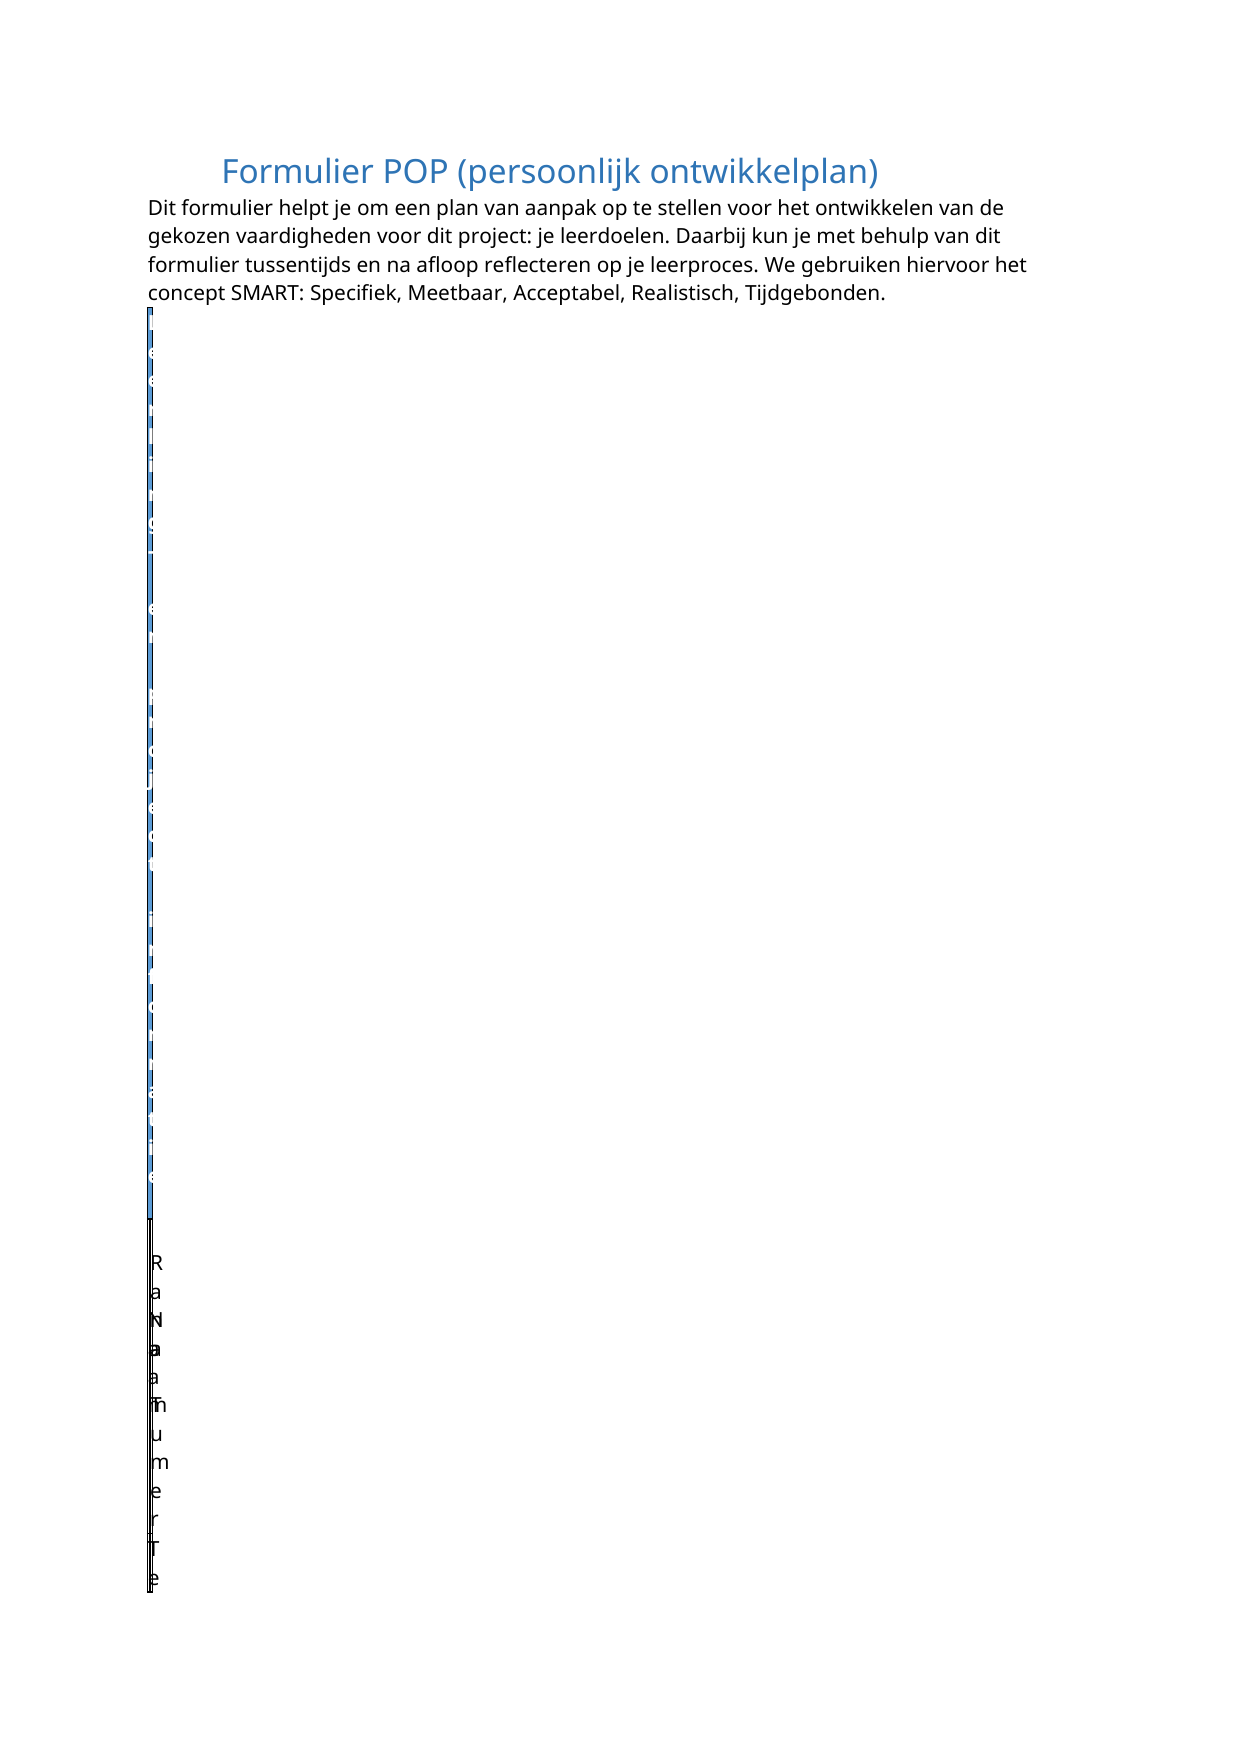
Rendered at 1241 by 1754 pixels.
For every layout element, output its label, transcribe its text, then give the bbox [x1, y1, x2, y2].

text Dit formulier helpt je om een plan van aanpak op te stellen voor het ontwikkelen van de gekozen vaardigheden voor dit project: je leerdoelen. Daarbij kun je met behulp van dit formulier tussentijds en na afloop reflecteren op je leerproces. We gebruiken hiervoor het concept SMART: Specifiek, Meetbaar, Acceptabel, Realistisch, Tijdgebonden. [148, 193, 1093, 307]
text Formulier POP (persoonlijk ontwikkelplan) [148, 148, 1093, 193]
